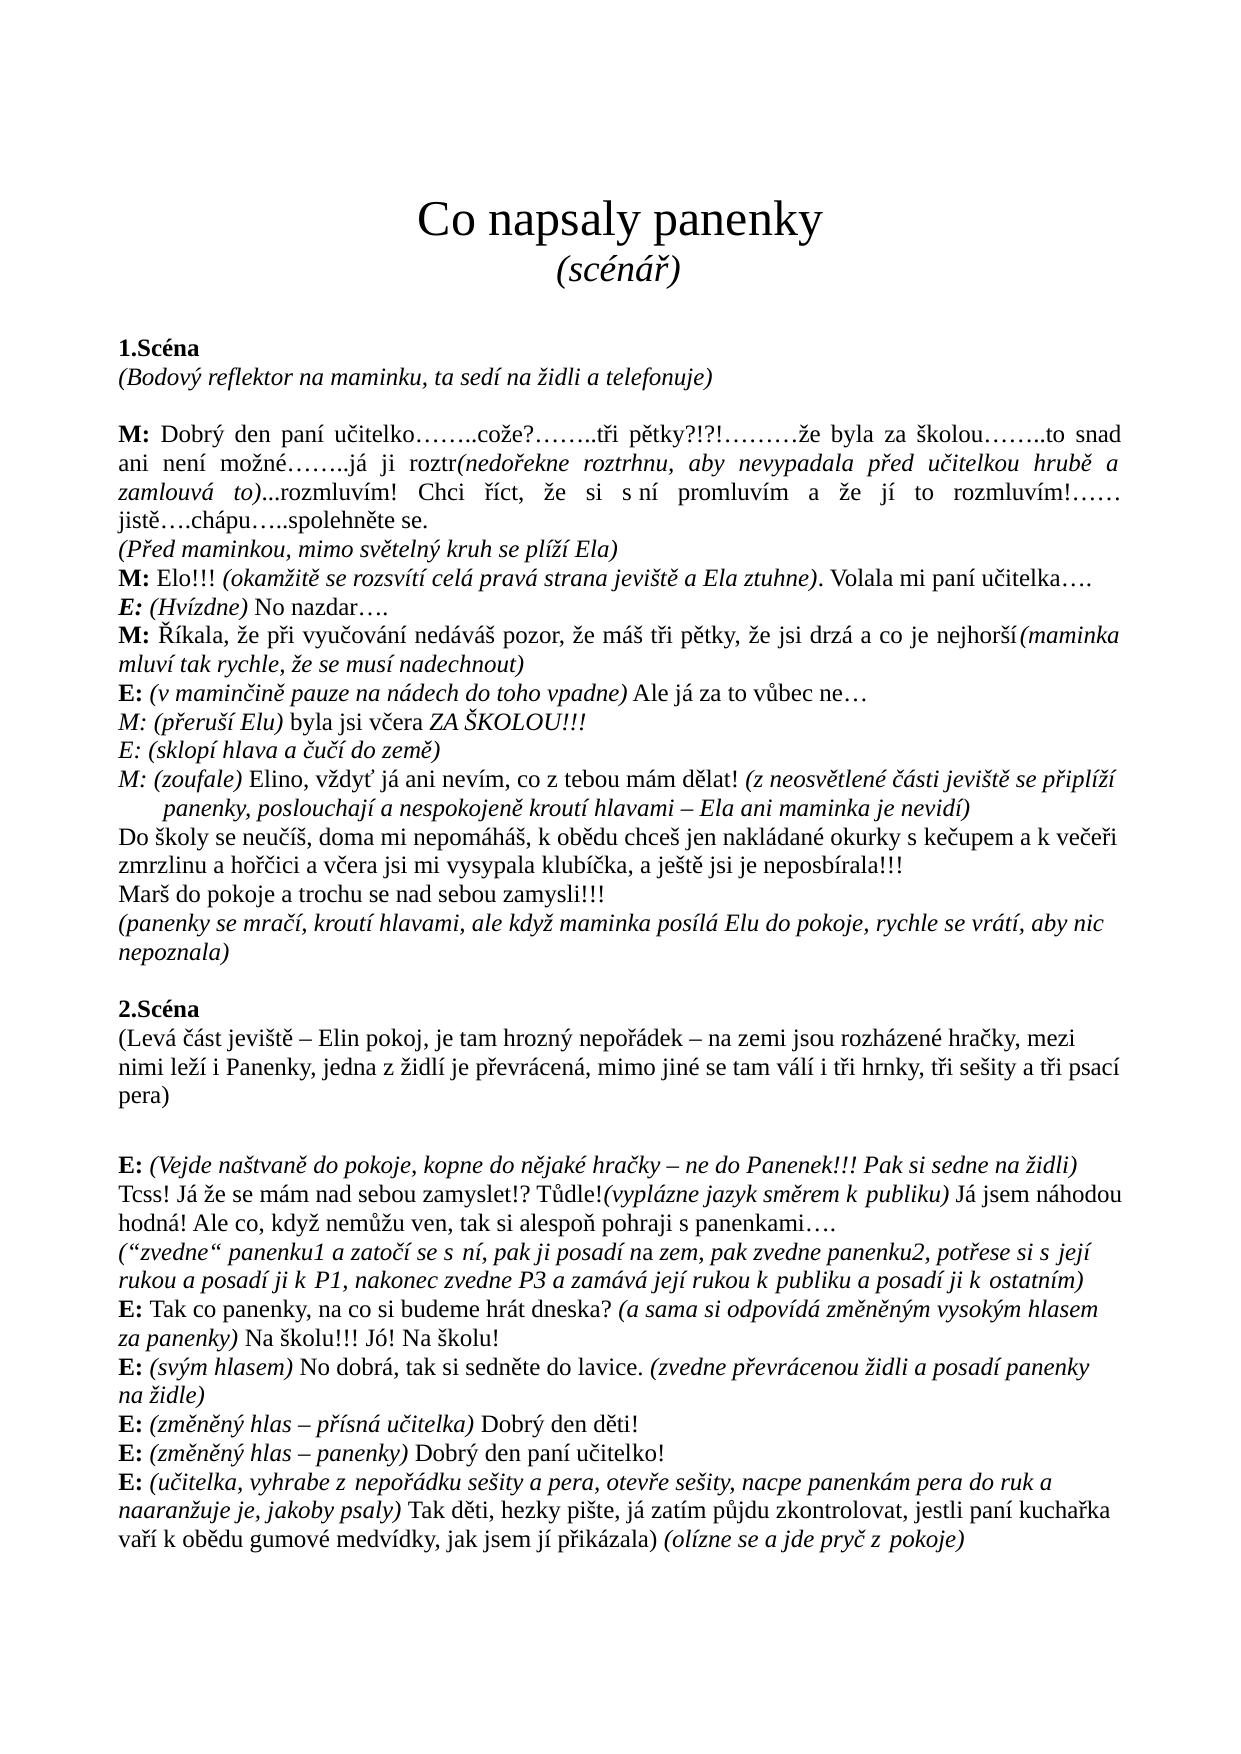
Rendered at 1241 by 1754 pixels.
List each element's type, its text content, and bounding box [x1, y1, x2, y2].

title Co napsaly panenky [118, 189, 1122, 247]
text E: (Hvízdne) No nazdar…. [118, 592, 1122, 620]
text E: (Vejde naštvaně do pokoje, kopne do nějaké hračky – ne do Panenek!!! Pak si sedne na židli) Tcss! Já že se mám nad sebou zamyslet!? Tůdle!(vyplázne jazyk směrem k publiku) Já jsem náhodou hodná! Ale co, když nemůžu ven, tak si alespoň pohraji s panenkami…. [118, 1150, 1122, 1237]
text (scénář) [118, 247, 1122, 290]
text E: (změněný hlas – panenky) Dobrý den paní učitelko! [118, 1438, 1122, 1467]
subtitle M: (přeruší Elu) byla jsi včera ZA ŠKOLOU!!! [118, 707, 1122, 735]
text E: (v maminčině pauze na nádech do toho vpadne) Ale já za to vůbec ne… [118, 678, 1122, 707]
text (Před maminkou, mimo světelný kruh se plíží Ela) [118, 534, 1122, 563]
text E: (učitelka, vyhrabe z nepořádku sešity a pera, otevře sešity, nacpe panenkám pera do ruk a naaranžuje je, jakoby psaly) Tak děti, hezky pište, já zatím půjdu zkontrolovat, jestli paní kuchařka vaří k obědu gumové medvídky, jak jsem jí přikázala) (olízne se a jde pryč z pokoje) [118, 1467, 1122, 1553]
text (Levá část jeviště – Elin pokoj, je tam hrozný nepořádek – na zemi jsou rozházené hračky, mezi nimi leží i Panenky, jedna z židlí je převrácená, mimo jiné se tam válí i tři hrnky, tři sešity a tři psací pera) [118, 1023, 1122, 1109]
text Do školy se neučíš, doma mi nepomáháš, k obědu chceš jen nakládané okurky s kečupem a k večeři zmrzlinu a hořčici a včera jsi mi vysypala klubíčka, a ještě jsi je neposbírala!!! [118, 822, 1122, 879]
text E: (změněný hlas – přísná učitelka) Dobrý den děti! [118, 1409, 1122, 1438]
text 2.Scéna [118, 994, 1122, 1023]
text Marš do pokoje a trochu se nad sebou zamysli!!! [118, 879, 1122, 908]
text M: Říkala, že při vyučování nedáváš pozor, že máš tři pětky, že jsi drzá a co je nejhorší(maminka mluví tak rychle, že se musí nadechnout) [118, 620, 1122, 678]
text 1.Scéna [118, 333, 1122, 362]
text (Bodový reflektor na maminku, ta sedí na židli a telefonuje) [118, 362, 1122, 390]
text E: Tak co panenky, na co si budeme hrát dneska? (a sama si odpovídá změněným vysokým hlasem za panenky) Na školu!!! Jó! Na školu! [118, 1294, 1122, 1352]
text (“zvedne“ panenku1 a zatočí se s ní, pak ji posadí na zem, pak zvedne panenku2, potřese si s její rukou a posadí ji k P1, nakonec zvedne P3 a zamává její rukou k publiku a posadí ji k ostatním) [118, 1237, 1122, 1294]
text E: (svým hlasem) No dobrá, tak si sedněte do lavice. (zvedne převrácenou židli a posadí panenky na židle) [118, 1352, 1122, 1409]
text (panenky se mračí, kroutí hlavami, ale když maminka posílá Elu do pokoje, rychle se vrátí, aby nic nepoznala) [118, 908, 1122, 965]
subtitle M: (zoufale) Elino, vždyť já ani nevím, co z tebou mám dělat! (z neosvětlené části jeviště se připlíží panenky, poslouchají a nespokojeně kroutí hlavami – Ela ani maminka je nevidí) [118, 764, 1122, 822]
text M: Elo!!! (okamžitě se rozsvítí celá pravá strana jeviště a Ela ztuhne). Volala mi paní učitelka…. [118, 563, 1122, 592]
subtitle E: (sklopí hlava a čučí do země) [118, 735, 1122, 764]
text M: Dobrý den paní učitelko……..cože?……..tři pětky?!?!………že byla za školou……..to snad ani není možné……..já ji roztr(nedořekne roztrhnu, aby nevypadala před učitelkou hrubě a zamlouvá to)...rozmluvím! Chci říct, že si s ní promluvím a že jí to rozmluvím!……jistě….chápu…..spolehněte se. [118, 419, 1122, 534]
